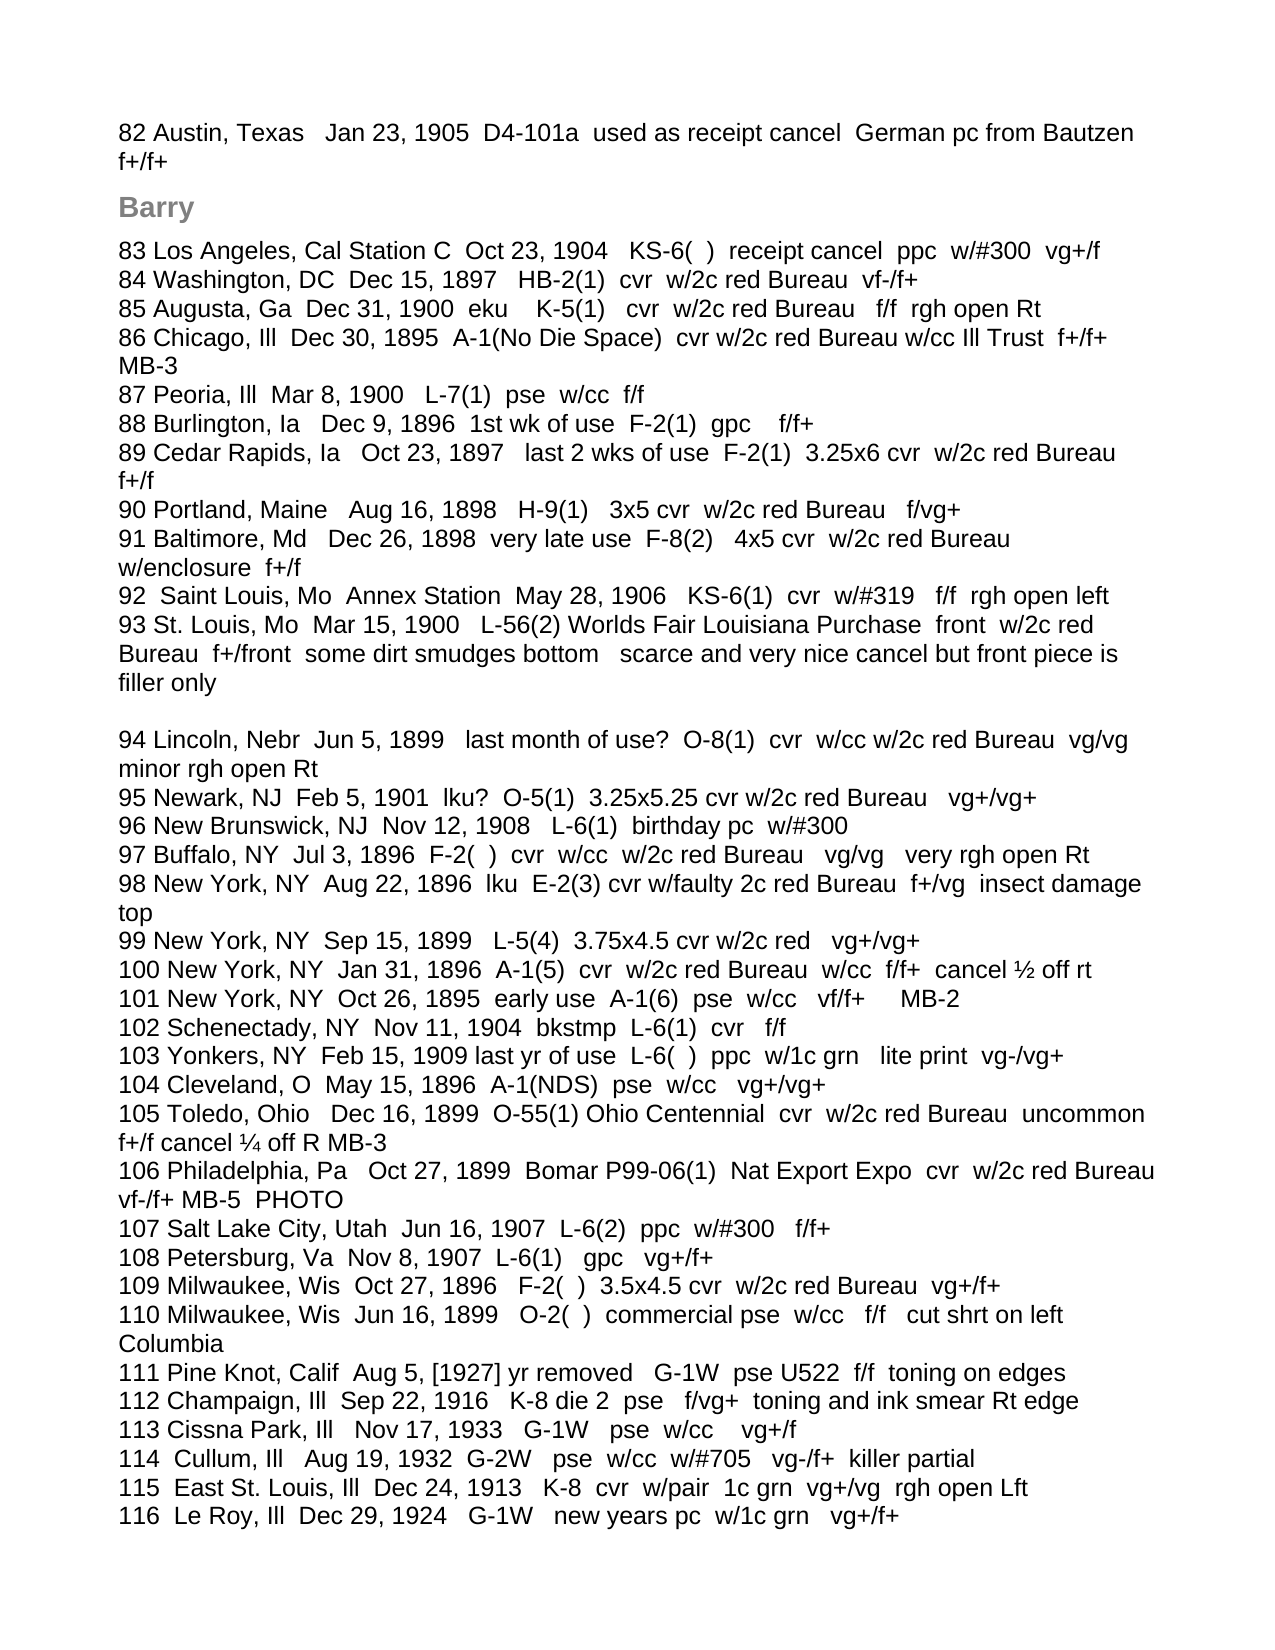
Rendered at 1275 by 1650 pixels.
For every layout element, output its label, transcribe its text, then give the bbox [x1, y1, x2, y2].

text 109 Milwaukee, Wis Oct 27, 1896 F-2( ) 3.5x4.5 cvr w/2c red Bureau vg+/f+ [118, 1271, 1157, 1300]
text 101 New York, NY Oct 26, 1895 early use A-1(6) pse w/cc vf/f+ MB-2 [118, 984, 1157, 1012]
text 102 Schenectady, NY Nov 11, 1904 bkstmp L-6(1) cvr f/f [118, 1012, 1157, 1041]
text 105 Toledo, Ohio Dec 16, 1899 O-55(1) Ohio Centennial cvr w/2c red Bureau uncommon f+/f cancel ¼ off R MB-3 [118, 1099, 1157, 1156]
text 87 Peoria, Ill Mar 8, 1900 L-7(1) pse w/cc f/f [118, 380, 1157, 409]
text 106 Philadelphia, Pa Oct 27, 1899 Bomar P99-06(1) Nat Export Expo cvr w/2c red Bureau vf-/f+ MB-5 PHOTO [118, 1156, 1157, 1214]
text 89 Cedar Rapids, Ia Oct 23, 1897 last 2 wks of use F-2(1) 3.25x6 cvr w/2c red Bureau f+/f [118, 437, 1157, 495]
text 96 New Brunswick, NJ Nov 12, 1908 L-6(1) birthday pc w/#300 [118, 811, 1157, 840]
text 97 Buffalo, NY Jul 3, 1896 F-2( ) cvr w/cc w/2c red Bureau vg/vg very rgh open Rt [118, 840, 1157, 869]
text 88 Burlington, Ia Dec 9, 1896 1st wk of use F-2(1) gpc f/f+ [118, 409, 1157, 437]
text 86 Chicago, Ill Dec 30, 1895 A-1(No Die Space) cvr w/2c red Bureau w/cc Ill Trust f+/f+ MB-3 [118, 322, 1157, 380]
subtitle Barry [118, 190, 1157, 224]
text 113 Cissna Park, Ill Nov 17, 1933 G-1W pse w/cc vg+/f [118, 1415, 1157, 1444]
text 93 St. Louis, Mo Mar 15, 1900 L-56(2) Worlds Fair Louisiana Purchase front w/2c red Bureau f+/front some dirt smudges bottom scarce and very nice cancel but front piece is filler only [118, 610, 1157, 696]
text 91 Baltimore, Md Dec 26, 1898 very late use F-8(2) 4x5 cvr w/2c red Bureau w/enclosure f+/f [118, 524, 1157, 581]
text 95 Newark, NJ Feb 5, 1901 lku? O-5(1) 3.25x5.25 cvr w/2c red Bureau vg+/vg+ [118, 782, 1157, 811]
text 115 East St. Louis, Ill Dec 24, 1913 K-8 cvr w/pair 1c grn vg+/vg rgh open Lft [118, 1472, 1157, 1501]
text 116 Le Roy, Ill Dec 29, 1924 G-1W new years pc w/1c grn vg+/f+ [118, 1501, 1157, 1530]
text 90 Portland, Maine Aug 16, 1898 H-9(1) 3x5 cvr w/2c red Bureau f/vg+ [118, 495, 1157, 524]
text 94 Lincoln, Nebr Jun 5, 1899 last month of use? O-8(1) cvr w/cc w/2c red Bureau vg/vg minor rgh open Rt [118, 725, 1157, 782]
text 82 Austin, Texas Jan 23, 1905 D4-101a used as receipt cancel German pc from Bautzen f+/f+ [118, 118, 1157, 176]
text 114 Cullum, Ill Aug 19, 1932 G-2W pse w/cc w/#705 vg-/f+ killer partial [118, 1444, 1157, 1472]
text 107 Salt Lake City, Utah Jun 16, 1907 L-6(2) ppc w/#300 f/f+ [118, 1214, 1157, 1242]
text 99 New York, NY Sep 15, 1899 L-5(4) 3.75x4.5 cvr w/2c red vg+/vg+ [118, 926, 1157, 955]
text 100 New York, NY Jan 31, 1896 A-1(5) cvr w/2c red Bureau w/cc f/f+ cancel ½ off rt [118, 955, 1157, 984]
text 92 Saint Louis, Mo Annex Station May 28, 1906 KS-6(1) cvr w/#319 f/f rgh open left [118, 581, 1157, 610]
text 111 Pine Knot, Calif Aug 5, [1927] yr removed G-1W pse U522 f/f toning on edges [118, 1357, 1157, 1386]
text 104 Cleveland, O May 15, 1896 A-1(NDS) pse w/cc vg+/vg+ [118, 1070, 1157, 1099]
text 110 Milwaukee, Wis Jun 16, 1899 O-2( ) commercial pse w/cc f/f cut shrt on left [118, 1300, 1157, 1329]
text Columbia [118, 1329, 1157, 1357]
text 98 New York, NY Aug 22, 1896 lku E-2(3) cvr w/faulty 2c red Bureau f+/vg insect damage top [118, 869, 1157, 926]
text 112 Champaign, Ill Sep 22, 1916 K-8 die 2 pse f/vg+ toning and ink smear Rt edge [118, 1386, 1157, 1415]
text 108 Petersburg, Va Nov 8, 1907 L-6(1) gpc vg+/f+ [118, 1242, 1157, 1271]
text 83 Los Angeles, Cal Station C Oct 23, 1904 KS-6( ) receipt cancel ppc w/#300 vg+/f [118, 236, 1157, 265]
text 85 Augusta, Ga Dec 31, 1900 eku K-5(1) cvr w/2c red Bureau f/f rgh open Rt [118, 294, 1157, 322]
text 103 Yonkers, NY Feb 15, 1909 last yr of use L-6( ) ppc w/1c grn lite print vg-/vg+ [118, 1041, 1157, 1070]
text 84 Washington, DC Dec 15, 1897 HB-2(1) cvr w/2c red Bureau vf-/f+ [118, 265, 1157, 294]
